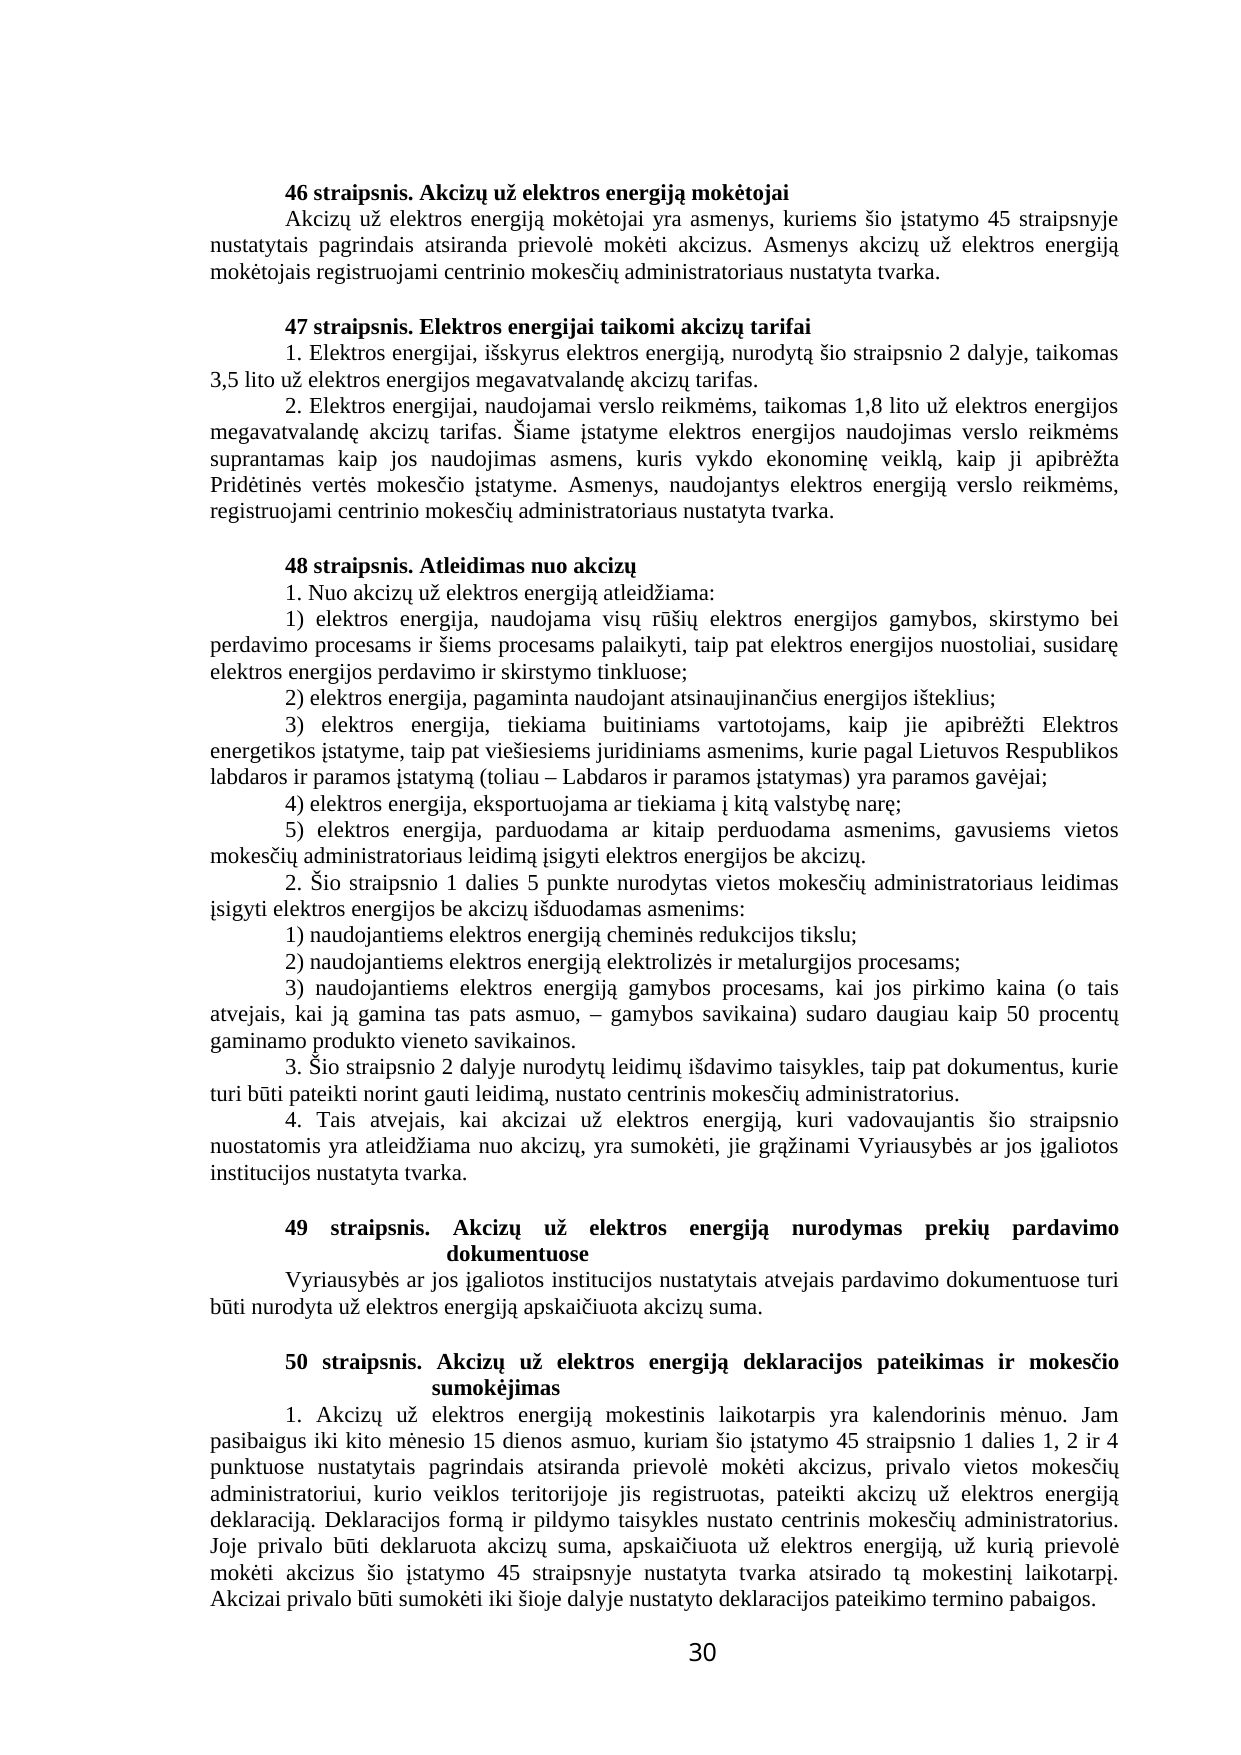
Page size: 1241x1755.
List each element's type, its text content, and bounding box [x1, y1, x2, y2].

text 4. Tais atvejais, kai akcizai už elektros energiją, kuri vadovaujantis šio straipsnio nuostatomis yra atleidžiama nuo akcizų, yra sumokėti, jie grąžinami Vyriausybės ar jos įgaliotos institucijos nustatyta tvarka. [210, 1106, 1120, 1185]
text 46 straipsnis. Akcizų už elektros energiją mokėtojai [210, 179, 1120, 205]
text 2) elektros energija, pagaminta naudojant atsinaujinančius energijos išteklius; [210, 684, 1120, 711]
text Vyriausybės ar jos įgaliotos institucijos nustatytais atvejais pardavimo dokumentuose turi būti nurodyta už elektros energiją apskaičiuota akcizų suma. [210, 1266, 1120, 1319]
text Akcizų už elektros energiją mokėtojai yra asmenys, kuriems šio įstatymo 45 straipsnyje nustatytais pagrindais atsiranda prievolė mokėti akcizus. Asmenys akcizų už elektros energiją mokėtojais registruojami centrinio mokesčių administratoriaus nustatyta tvarka. [210, 205, 1120, 284]
text 1. Akcizų už elektros energiją mokestinis laikotarpis yra kalendorinis mėnuo. Jam pasibaigus iki kito mėnesio 15 dienos asmuo, kuriam šio įstatymo 45 straipsnio 1 dalies 1, 2 ir 4 punktuose nustatytais pagrindais atsiranda prievolė mokėti akcizus, privalo vietos mokesčių administratoriui, kurio veiklos teritorijoje jis registruotas, pateikti akcizų už elektros energiją deklaraciją. Deklaracijos formą ir pildymo taisykles nustato centrinis mokesčių administratorius. Joje privalo būti deklaruota akcizų suma, apskaičiuota už elektros energiją, už kurią prievolė mokėti akcizus šio įstatymo 45 straipsnyje nustatyta tvarka atsirado tą mokestinį laikotarpį. Akcizai privalo būti sumokėti iki šioje dalyje nustatyto deklaracijos pateikimo termino pabaigos. [210, 1401, 1120, 1611]
text 1) elektros energija, naudojama visų rūšių elektros energijos gamybos, skirstymo bei perdavimo procesams ir šiems procesams palaikyti, taip pat elektros energijos nuostoliai, susidarę elektros energijos perdavimo ir skirstymo tinkluose; [210, 605, 1120, 684]
text 1. Elektros energijai, išskyrus elektros energiją, nurodytą šio straipsnio 2 dalyje, taikomas 3,5 lito už elektros energijos megavatvalandę akcizų tarifas. [210, 339, 1120, 392]
text 1) naudojantiems elektros energiją cheminės redukcijos tikslu; [210, 921, 1120, 948]
text 3) elektros energija, tiekiama buitiniams vartotojams, kaip jie apibrėžti Elektros energetikos įstatyme, taip pat viešiesiems juridiniams asmenims, kurie pagal Lietuvos Respublikos labdaros ir paramos įstatymą (toliau – Labdaros ir paramos įstatymas) yra paramos gavėjai; [210, 711, 1120, 790]
text 4) elektros energija, eksportuojama ar tiekiama į kitą valstybę narę; [210, 790, 1120, 816]
text 5) elektros energija, parduodama ar kitaip perduodama asmenims, gavusiems vietos mokesčių administratoriaus leidimą įsigyti elektros energijos be akcizų. [210, 816, 1120, 869]
text 3. Šio straipsnio 2 dalyje nurodytų leidimų išdavimo taisykles, taip pat dokumentus, kurie turi būti pateikti norint gauti leidimą, nustato centrinis mokesčių administratorius. [210, 1053, 1120, 1106]
text 50 straipsnis. Akcizų už elektros energiją deklaracijos pateikimas ir mokesčio sumokėjimas [285, 1348, 1120, 1401]
text 2) naudojantiems elektros energiją elektrolizės ir metalurgijos procesams; [210, 948, 1120, 974]
text 1. Nuo akcizų už elektros energiją atleidžiama: [210, 579, 1120, 605]
text 47 straipsnis. Elektros energijai taikomi akcizų tarifai [210, 313, 1120, 339]
text 49 straipsnis. Akcizų už elektros energiją nurodymas prekių pardavimo dokumentuose [285, 1214, 1120, 1266]
text 3) naudojantiems elektros energiją gamybos procesams, kai jos pirkimo kaina (o tais atvejais, kai ją gamina tas pats asmuo, – gamybos savikaina) sudaro daugiau kaip 50 procentų gaminamo produkto vieneto savikainos. [210, 974, 1120, 1053]
text 2. Elektros energijai, naudojamai verslo reikmėms, taikomas 1,8 lito už elektros energijos megavatvalandę akcizų tarifas. Šiame įstatyme elektros energijos naudojimas verslo reikmėms suprantamas kaip jos naudojimas asmens, kuris vykdo ekonominę veiklą, kaip ji apibrėžta Pridėtinės vertės mokesčio įstatyme. Asmenys, naudojantys elektros energiją verslo reikmėms, registruojami centrinio mokesčių administratoriaus nustatyta tvarka. [210, 392, 1120, 524]
text 2. Šio straipsnio 1 dalies 5 punkte nurodytas vietos mokesčių administratoriaus leidimas įsigyti elektros energijos be akcizų išduodamas asmenims: [210, 869, 1120, 921]
text 48 straipsnis. Atleidimas nuo akcizų [210, 552, 1120, 579]
